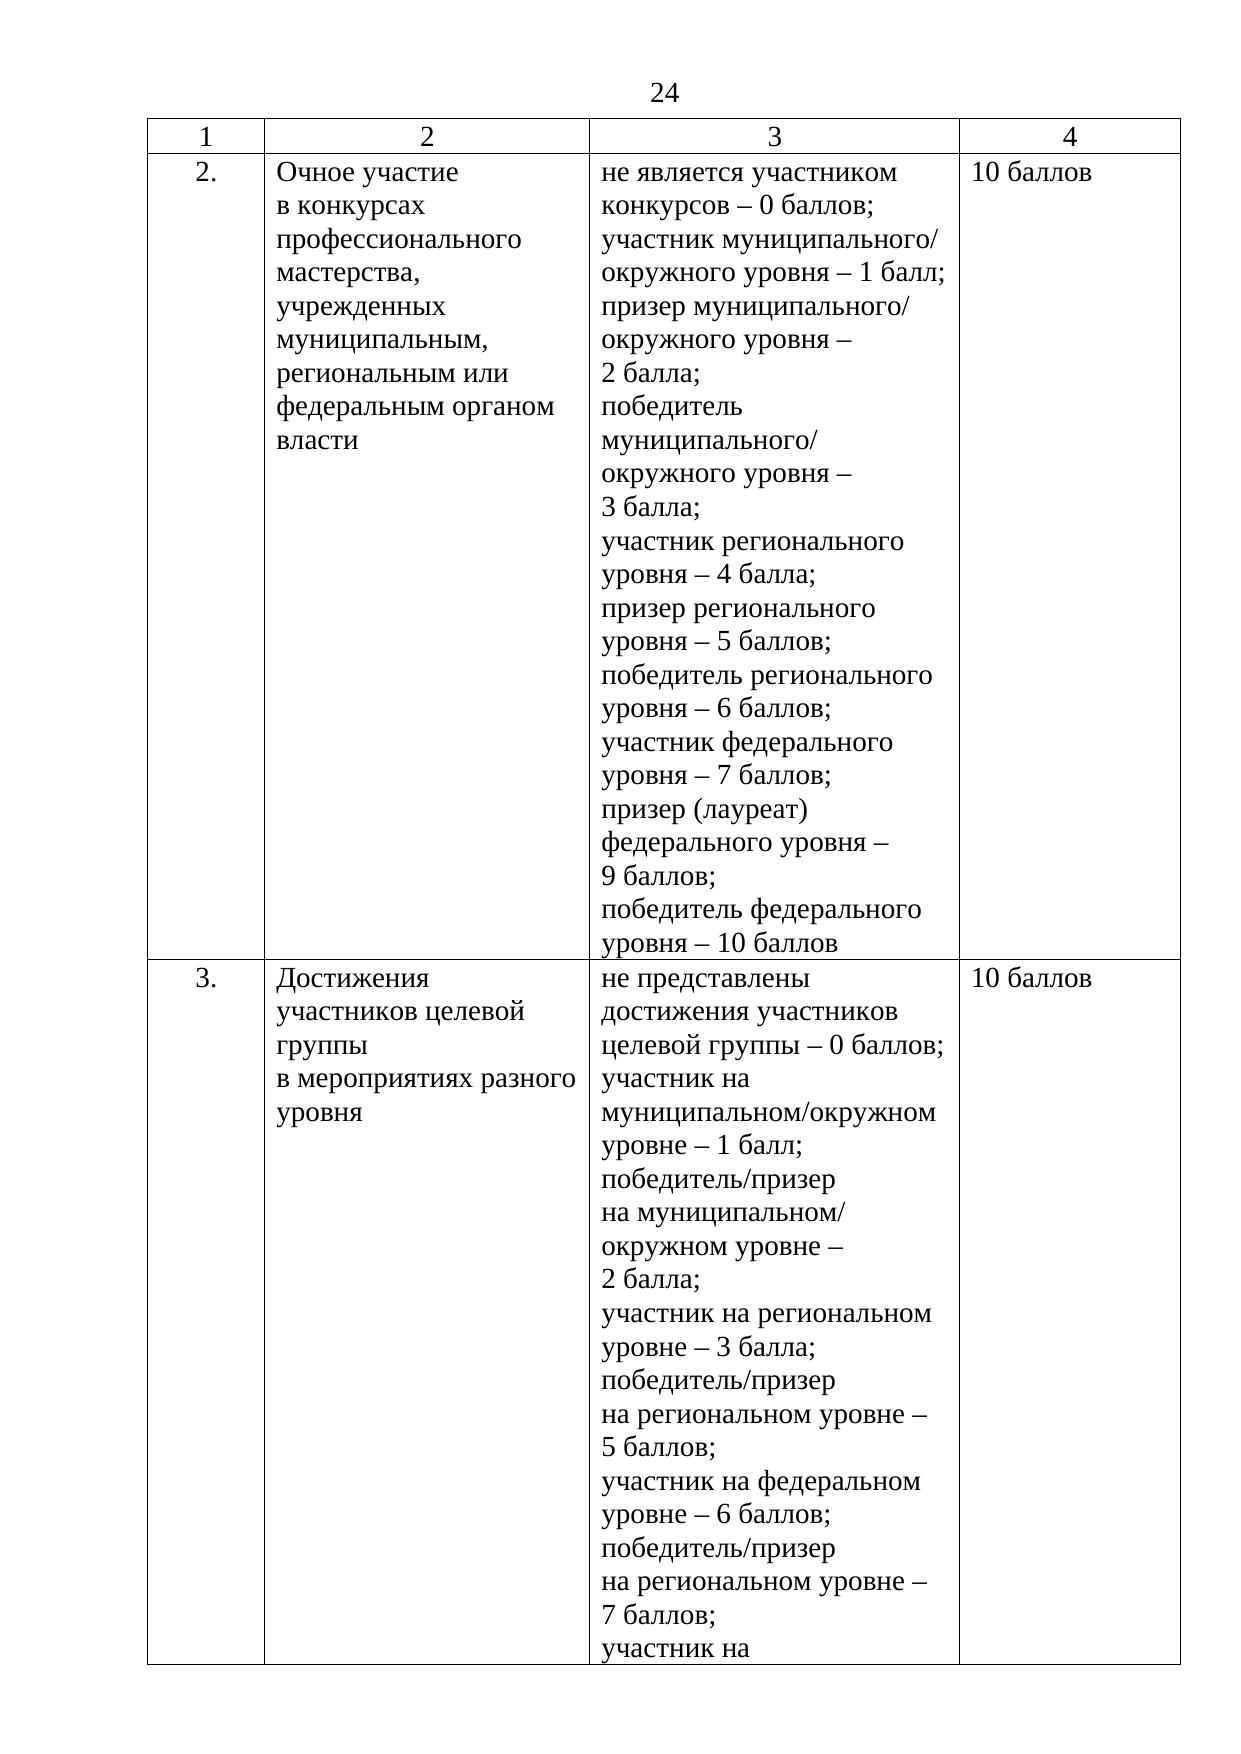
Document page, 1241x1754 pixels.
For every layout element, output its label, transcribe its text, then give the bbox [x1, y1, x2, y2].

table_header 1 [148, 119, 264, 153]
table_header 2 [265, 119, 589, 153]
table_cell 3. [148, 960, 264, 1664]
table_header 3 [590, 119, 959, 153]
table_cell Очное участие в конкурсах профессионального мастерства, учрежденных муниципальным, региональным или федеральным органом власти [265, 154, 589, 959]
table_cell 2. [148, 154, 264, 959]
table_cell не является участником конкурсов – 0 баллов; участник муниципального/ окружного уровня – 1 балл; призер муниципального/ окружного уровня – 2 балла; победитель муниципального/ окружного уровня – 3 балла; участник регионального уровня – 4 балла; призер регионального уровня – 5 баллов; победитель регионального уровня – 6 баллов; участник федерального уровня – 7 баллов; призер (лауреат) федерального уровня – 9 баллов; победитель федерального уровня – 10 баллов [590, 154, 959, 959]
table_cell Достижения участников целевой группы в мероприятиях разного уровня [265, 960, 589, 1664]
table_cell 10 баллов [960, 154, 1180, 959]
table_header 4 [960, 119, 1180, 153]
table_cell не представлены достижения участников целевой группы – 0 баллов; участник на муниципальном/окружном уровне – 1 балл; победитель/призер на муниципальном/ окружном уровне – 2 балла; участник на региональном уровне – 3 балла; победитель/призер на региональном уровне – 5 баллов; участник на федеральном уровне – 6 баллов; победитель/призер на региональном уровне – 7 баллов; участник на [590, 960, 959, 1664]
table_cell 10 баллов [960, 960, 1180, 1664]
